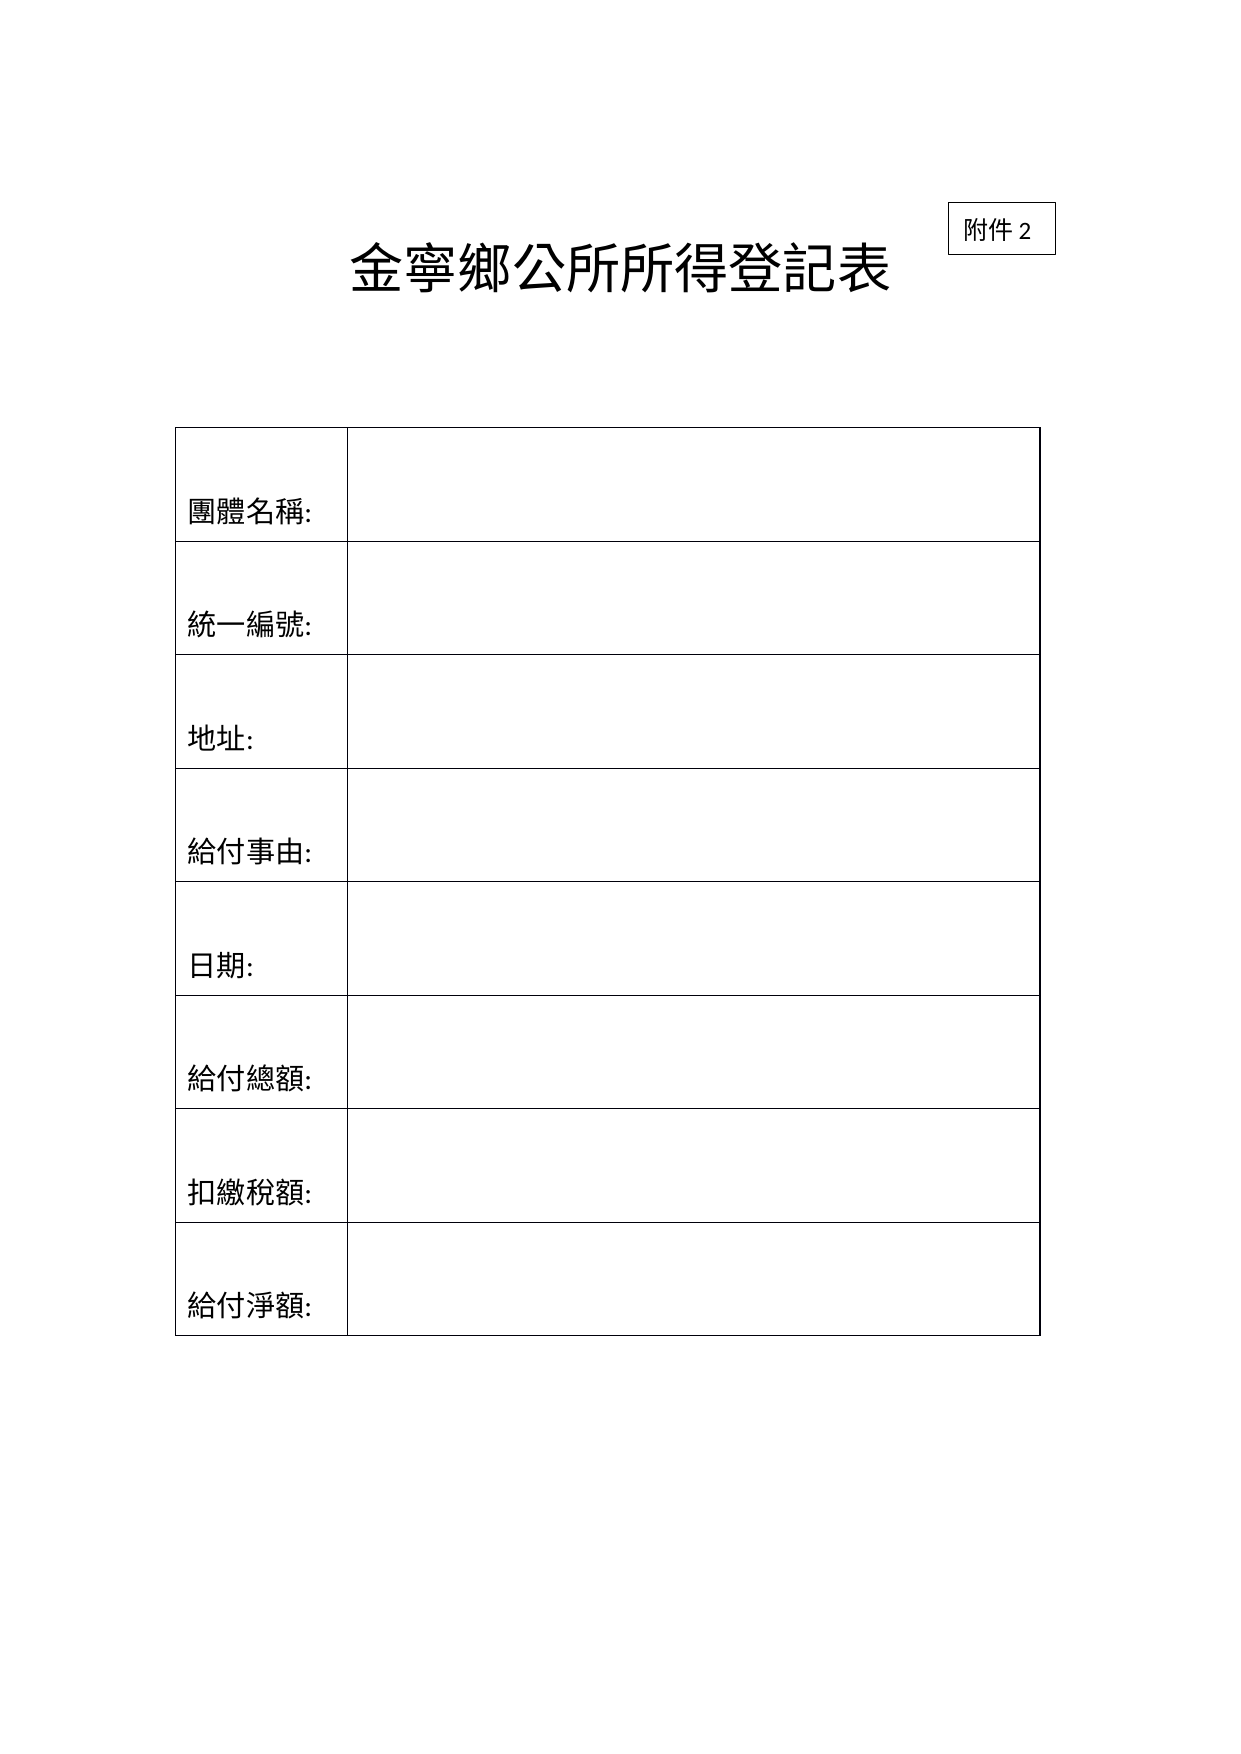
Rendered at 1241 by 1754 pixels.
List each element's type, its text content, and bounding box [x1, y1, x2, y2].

table_cell [348, 882, 1039, 995]
table_cell [348, 1223, 1039, 1335]
table_cell 日期: [176, 882, 347, 995]
table_cell [348, 996, 1039, 1108]
table_header 團體名稱: [176, 428, 347, 541]
table_cell 給付總額: [176, 996, 347, 1108]
table_cell [348, 655, 1039, 768]
table_cell [348, 769, 1039, 881]
table_cell 給付事由: [176, 769, 347, 881]
table_cell [348, 542, 1039, 654]
table_header [348, 428, 1039, 541]
table_cell 地址: [176, 655, 347, 768]
table_cell [348, 1109, 1039, 1222]
text 金寧鄉公所所得登記表 [187, 202, 1053, 314]
table_cell 扣繳稅額: [176, 1109, 347, 1222]
table_cell 統一編號: [176, 542, 347, 654]
table_cell 給付淨額: [176, 1223, 347, 1335]
text 附件2 [963, 210, 1041, 247]
